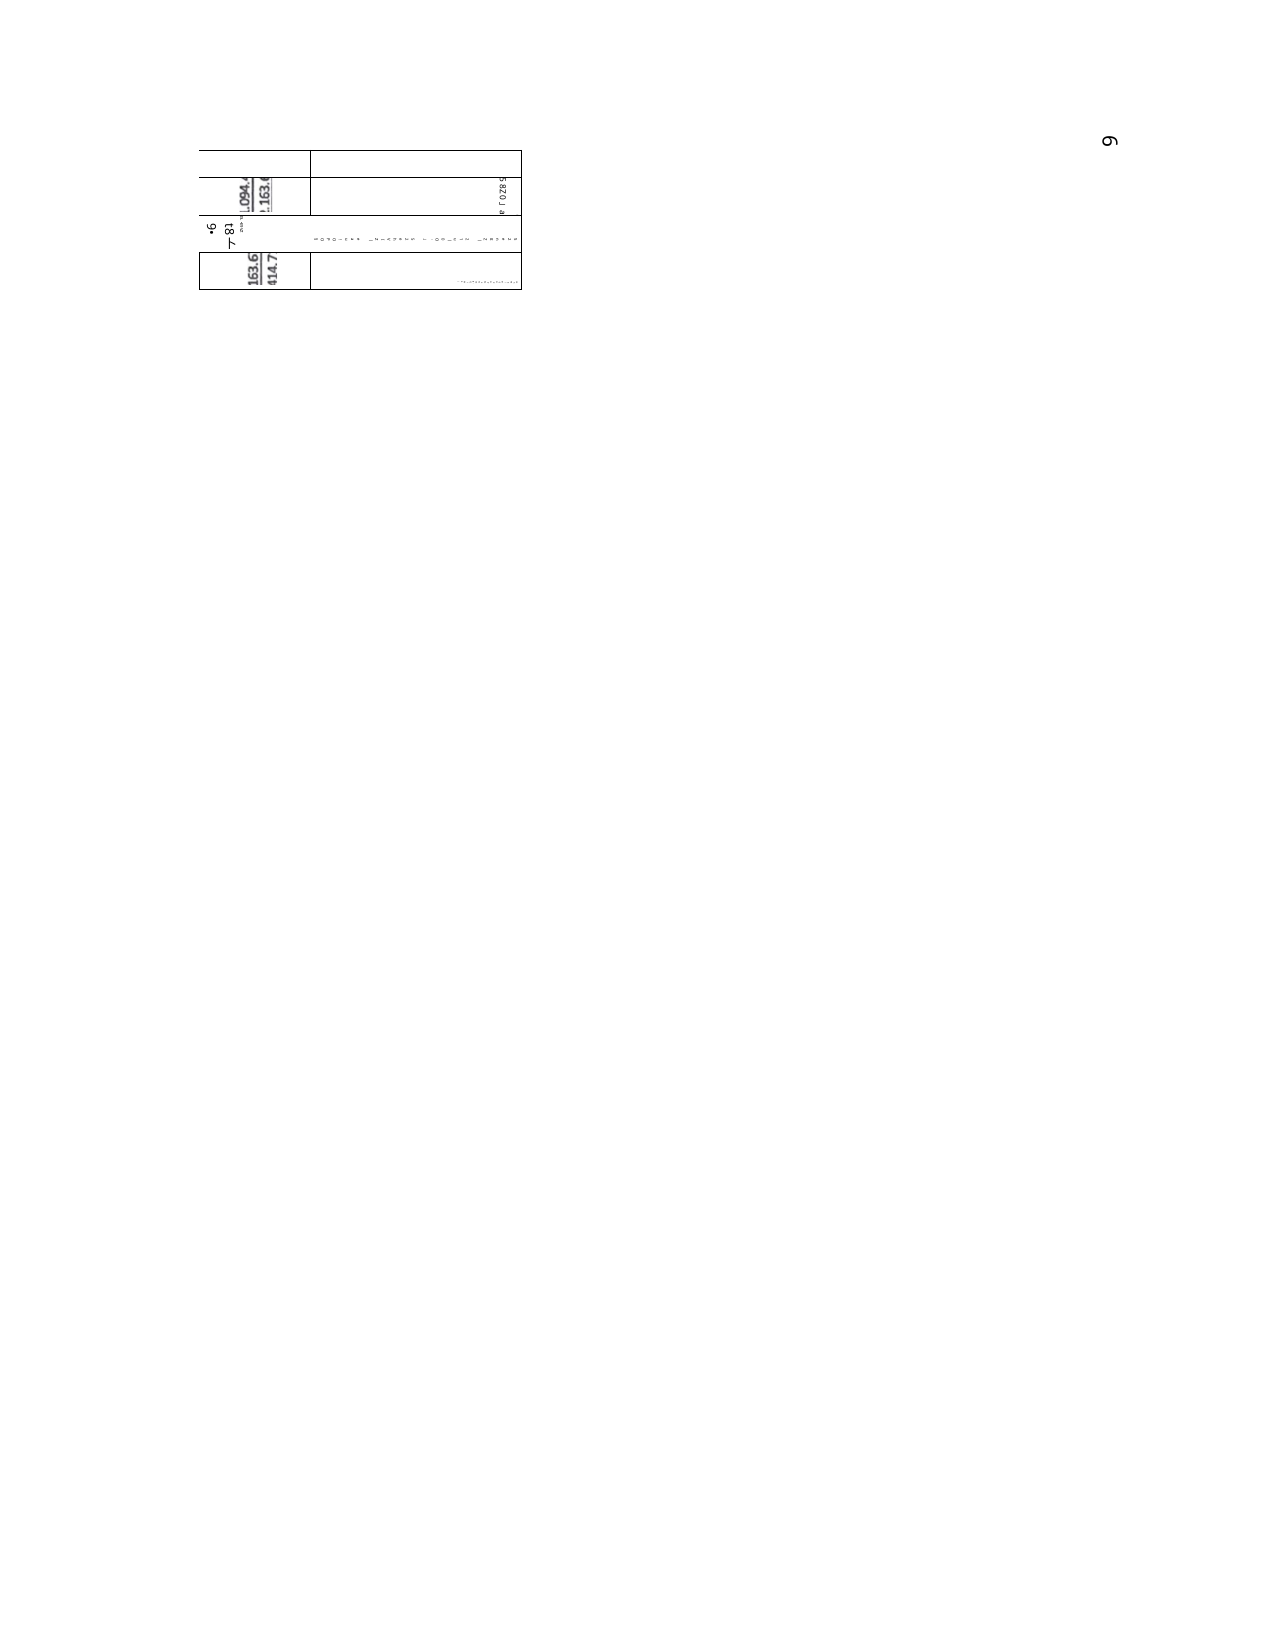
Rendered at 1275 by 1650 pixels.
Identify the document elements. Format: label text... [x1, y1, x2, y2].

table_header [311, 151, 521, 177]
text 6 [1097, 136, 1125, 1500]
table_cell ÞL •E9VZ t8卜9• [199, 216, 309, 252]
table_header 52enttZ一 21u一0O'」 52ehVIZ一 eau!OPO!J [310, 216, 521, 252]
table_header se nTEZ一 at-I!OPOP 52enttZle-121W0 」 [311, 253, 521, 289]
table_cell [199, 151, 309, 177]
table_cell [199, 178, 309, 215]
table_header 一 av.'!OPOP 5 8Z 0 」a [311, 178, 521, 215]
table_cell [200, 253, 309, 289]
